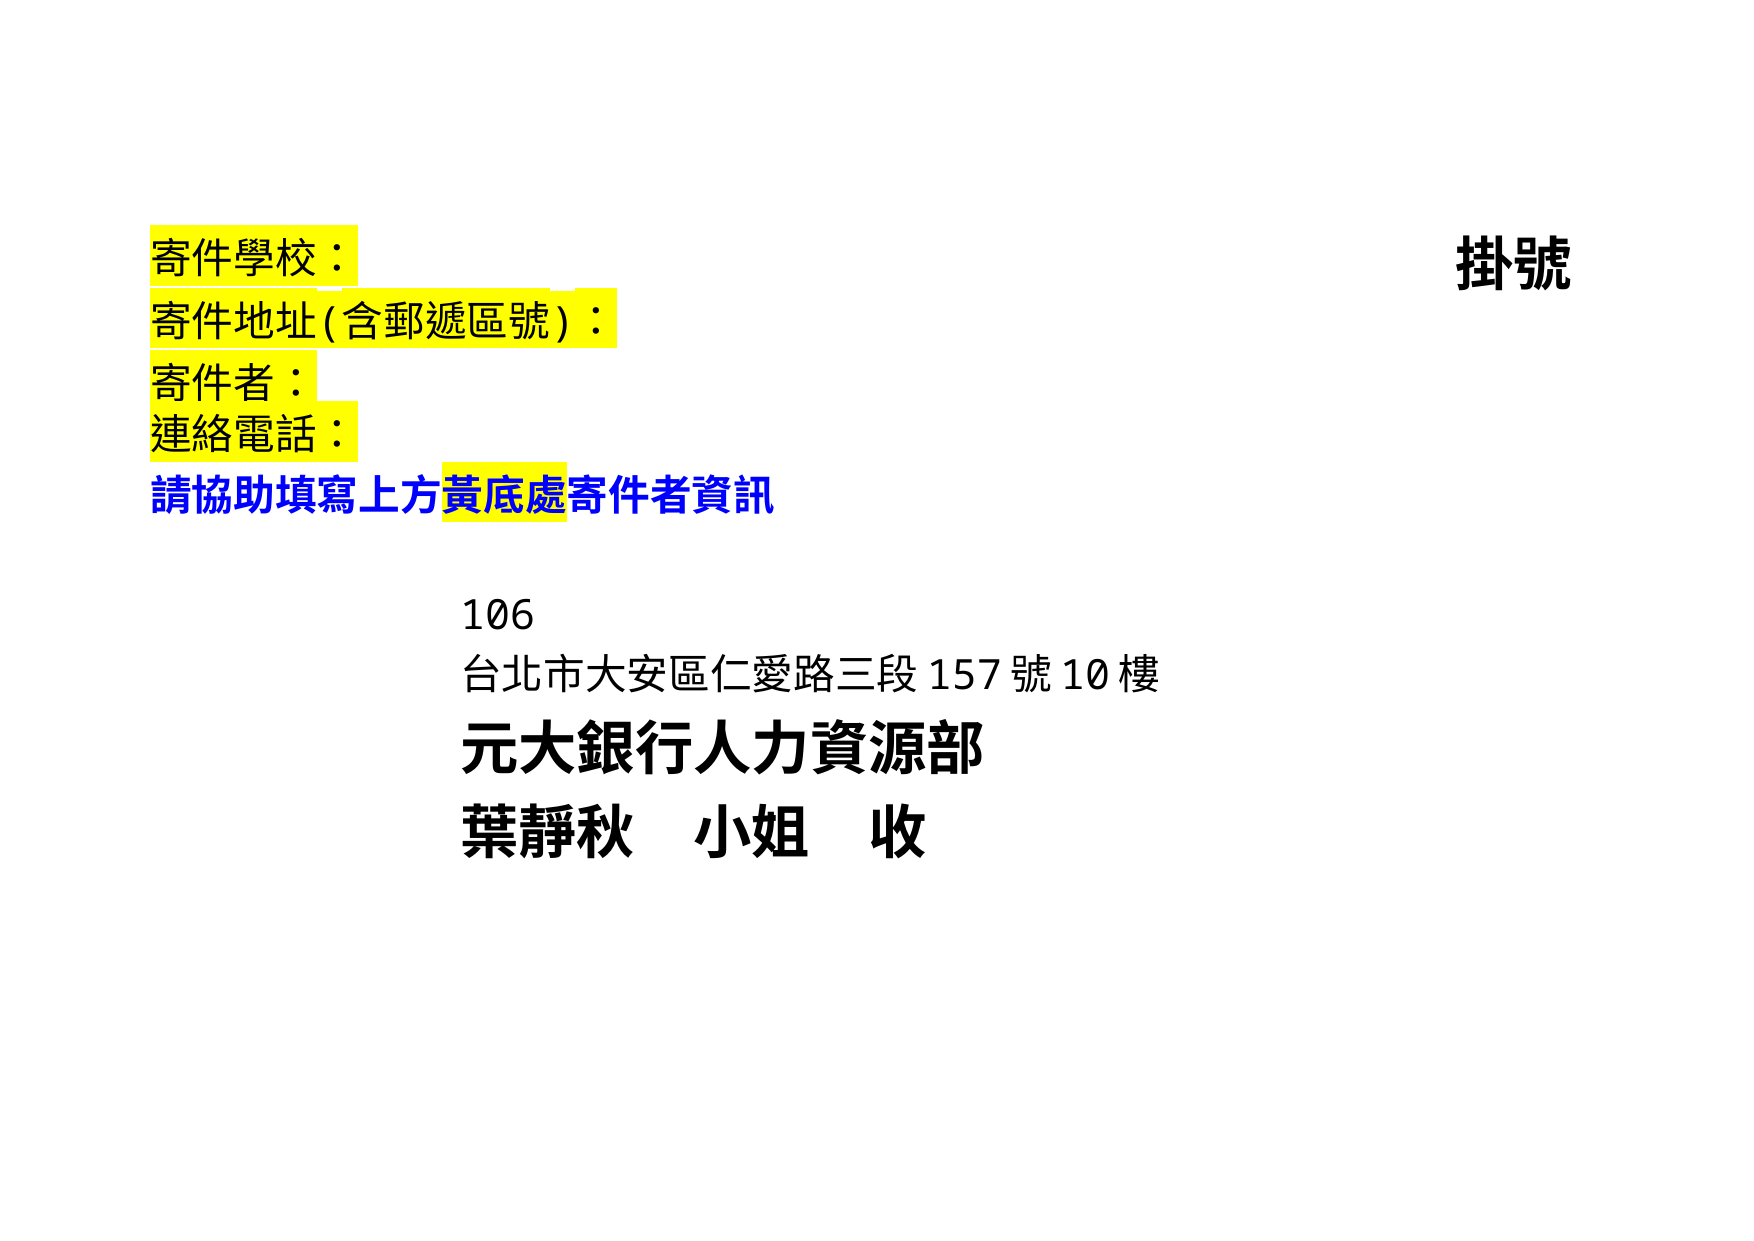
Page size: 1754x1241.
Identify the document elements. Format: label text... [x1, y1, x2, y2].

text 請協助填寫上方黃底處寄件者資訊 [150, 462, 1604, 522]
text 寄件學校： [150, 210, 1604, 339]
text 寄件者： [150, 339, 1604, 401]
text 元大銀行人力資源部 [460, 702, 1604, 786]
text [1591, 276, 1604, 339]
text 掛號 [1455, 218, 1576, 302]
text 寄件地址(含郵遞區號)： [150, 276, 1440, 339]
text 106 [460, 584, 1604, 641]
text 連絡電話： [150, 401, 1604, 462]
text 台北市大安區仁愛路三段157號10樓 [460, 641, 1604, 702]
text 葉靜秋 小姐 收 [460, 786, 1604, 871]
